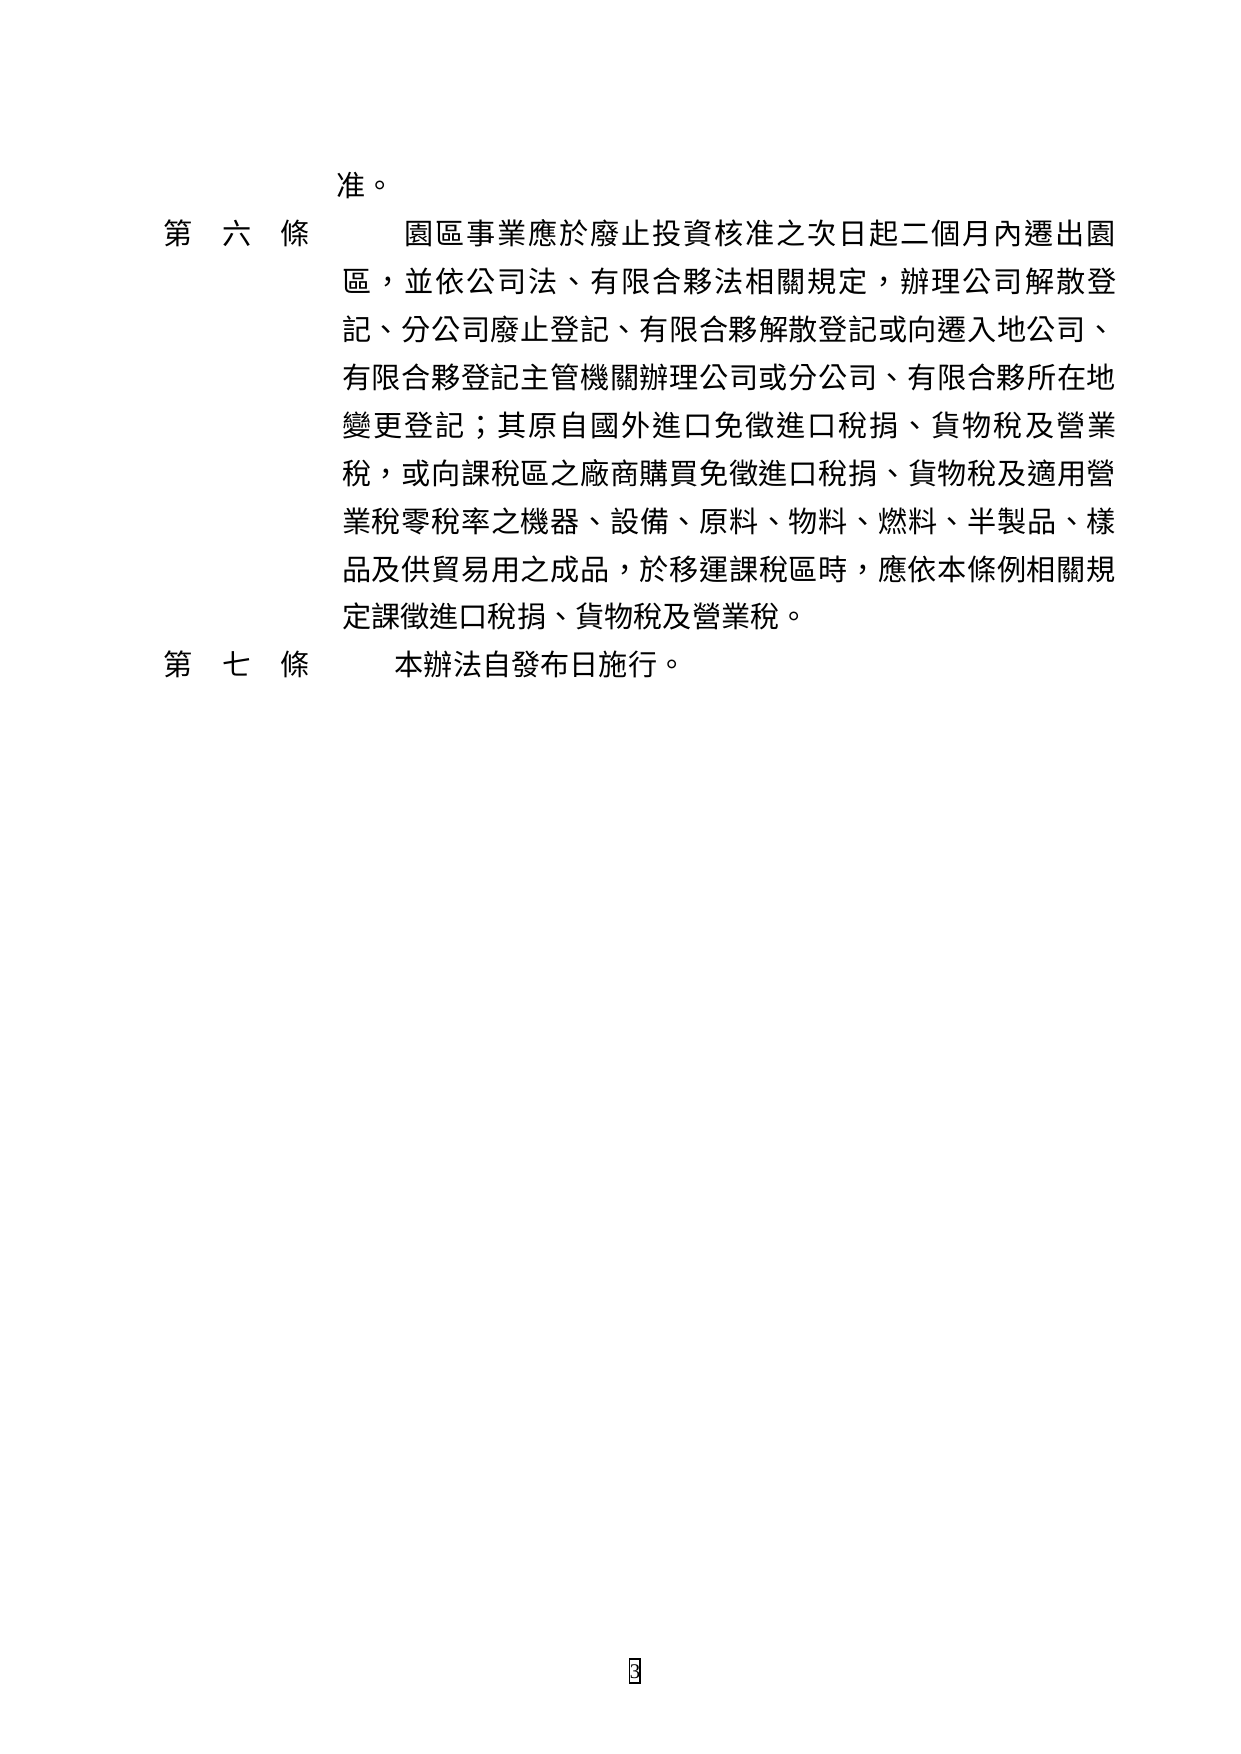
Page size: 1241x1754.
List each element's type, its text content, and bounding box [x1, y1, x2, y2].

table_cell 園區事業應於廢止投資核准之次日起二個月內遷出園區，並依公司法、有限合夥法相關規定，辦理公司解散登記、分公司廢止登記、有限合夥解散登記或向遷入地公司、有限合夥登記主管機關辦理公司或分公司、有限合夥所在地變更登記；其原自國外進口免徵進口稅捐、貨物稅及營業稅，或向課稅區之廠商購買免徵進口稅捐、貨物稅及適用營業稅零稅率之機器、設備、原料、物料、燃料、半製品、樣品及供貿易用之成品，於移運課稅區時，應依本條例相關規定課徵進口稅捐、貨物稅及營業稅。 [325, 206, 1127, 637]
table_cell 第 七 條 [152, 638, 325, 685]
table_cell 本辦法自發布日施行。 [325, 638, 1127, 685]
table_cell [152, 158, 325, 206]
table_cell 第 六 條 [152, 206, 325, 637]
table_cell 准。 [325, 158, 1127, 206]
